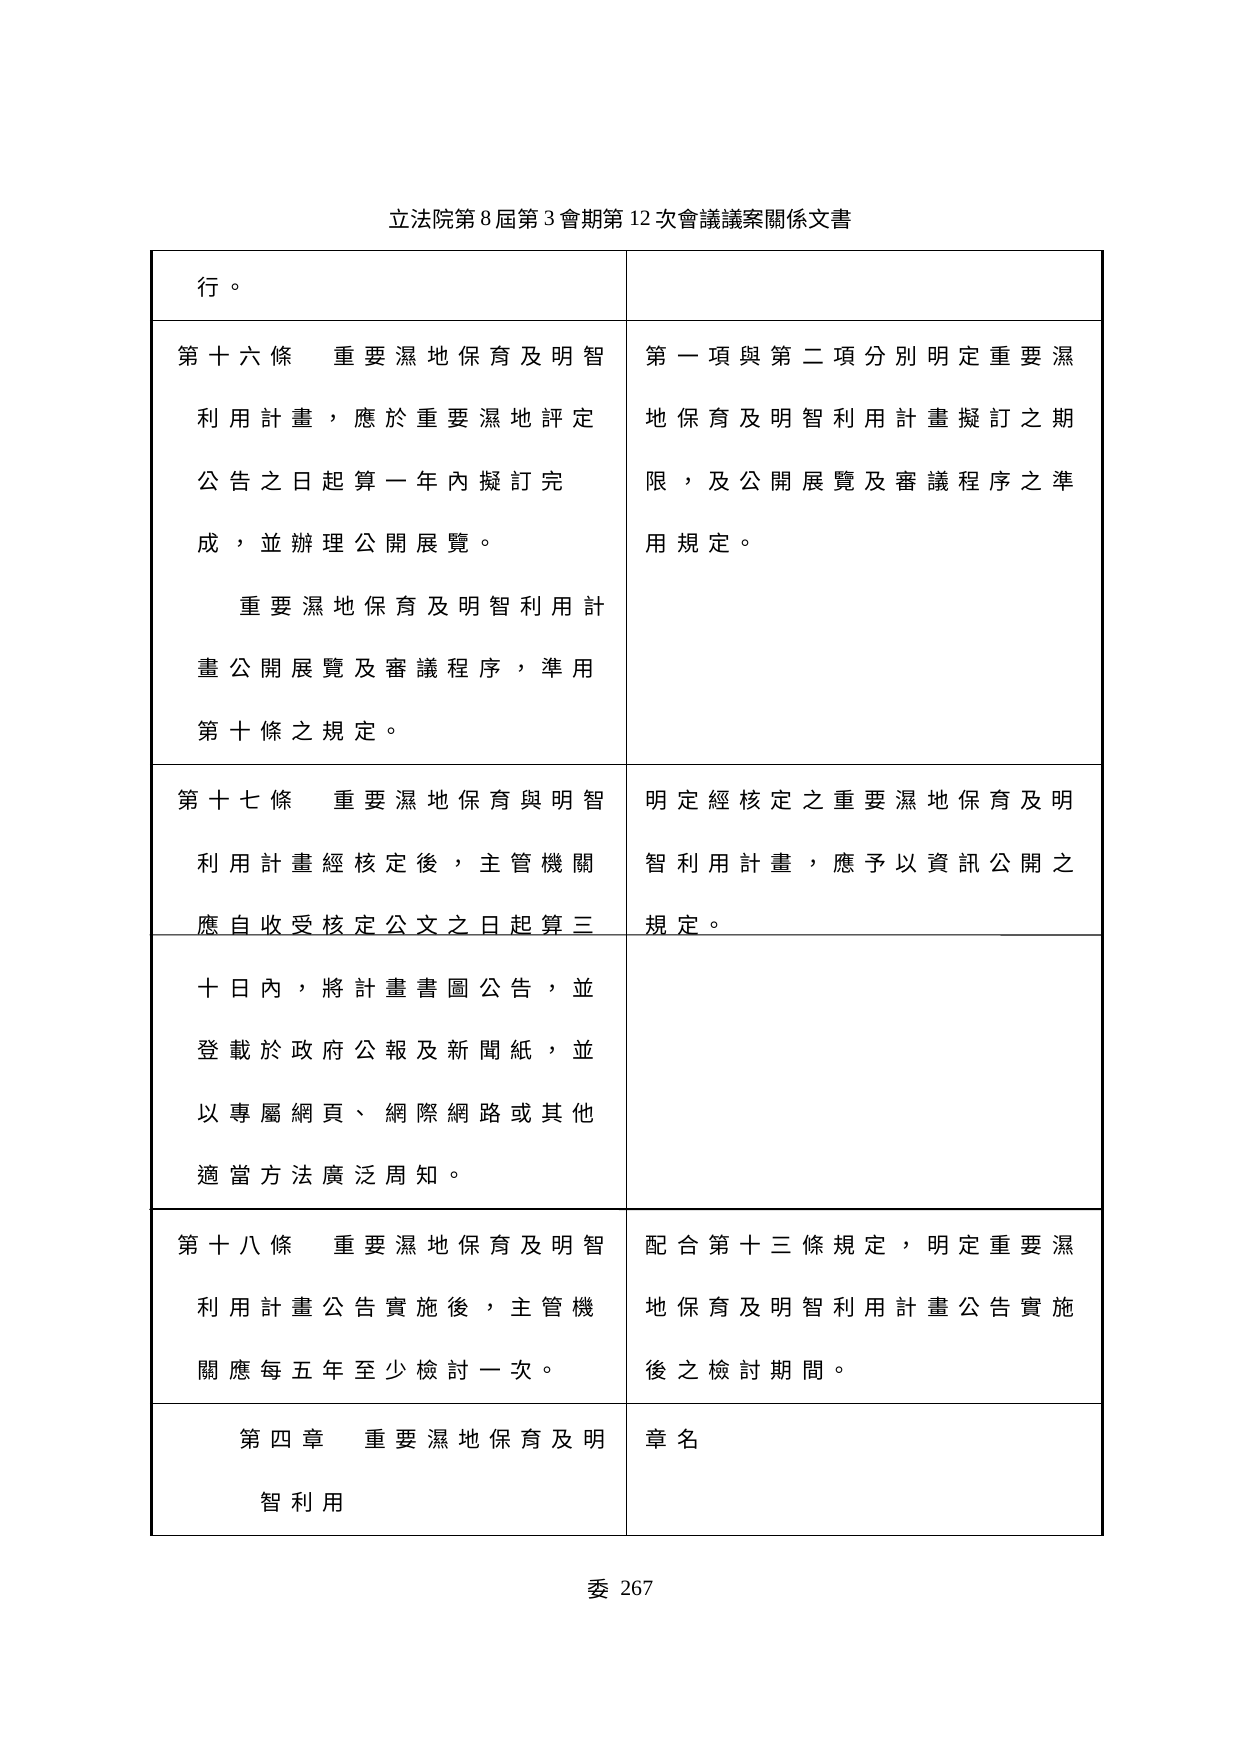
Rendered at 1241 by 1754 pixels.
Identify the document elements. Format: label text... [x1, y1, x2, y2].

table_cell 十日內，將計畫書圖公告，並登載於政府公報及新聞紙，並以專屬網頁、網際網路或其他適當方法廣泛周知。 [153, 936, 626, 1208]
table_cell 第一項與第二項分別明定重要濕地保育及明智利用計畫擬訂之期限，及公開展覽及審議程序之準用規定。 [627, 321, 1101, 764]
table_cell 第十七條 重要濕地保育與明智利用計畫經核定後，主管機關應自收受核定公文之日起算三 [153, 765, 626, 934]
table_cell 章名 [627, 1404, 1101, 1534]
table_cell 第四章 重要濕地保育及明智利用 [153, 1404, 626, 1534]
table_cell 配合第十三條規定，明定重要濕地保育及明智利用計畫公告實施後之檢討期間。 [627, 1211, 1101, 1403]
table_cell [627, 251, 1101, 319]
table_cell [627, 936, 1101, 1208]
table_cell 第十八條 重要濕地保育及明智利用計畫公告實施後，主管機關應每五年至少檢討一次。 [153, 1210, 626, 1403]
table_cell 明定經核定之重要濕地保育及明智利用計畫，應予以資訊公開之規定。 [627, 765, 1101, 934]
table_cell 行。 [153, 251, 626, 319]
table_cell 第十六條 重要濕地保育及明智利用計畫，應於重要濕地評定公告之日起算一年內擬訂完成，並辦理公開展覽。 重要濕地保育及明智利用計畫公開展覽及審議程序，準用第十條之規定。 [153, 321, 626, 764]
